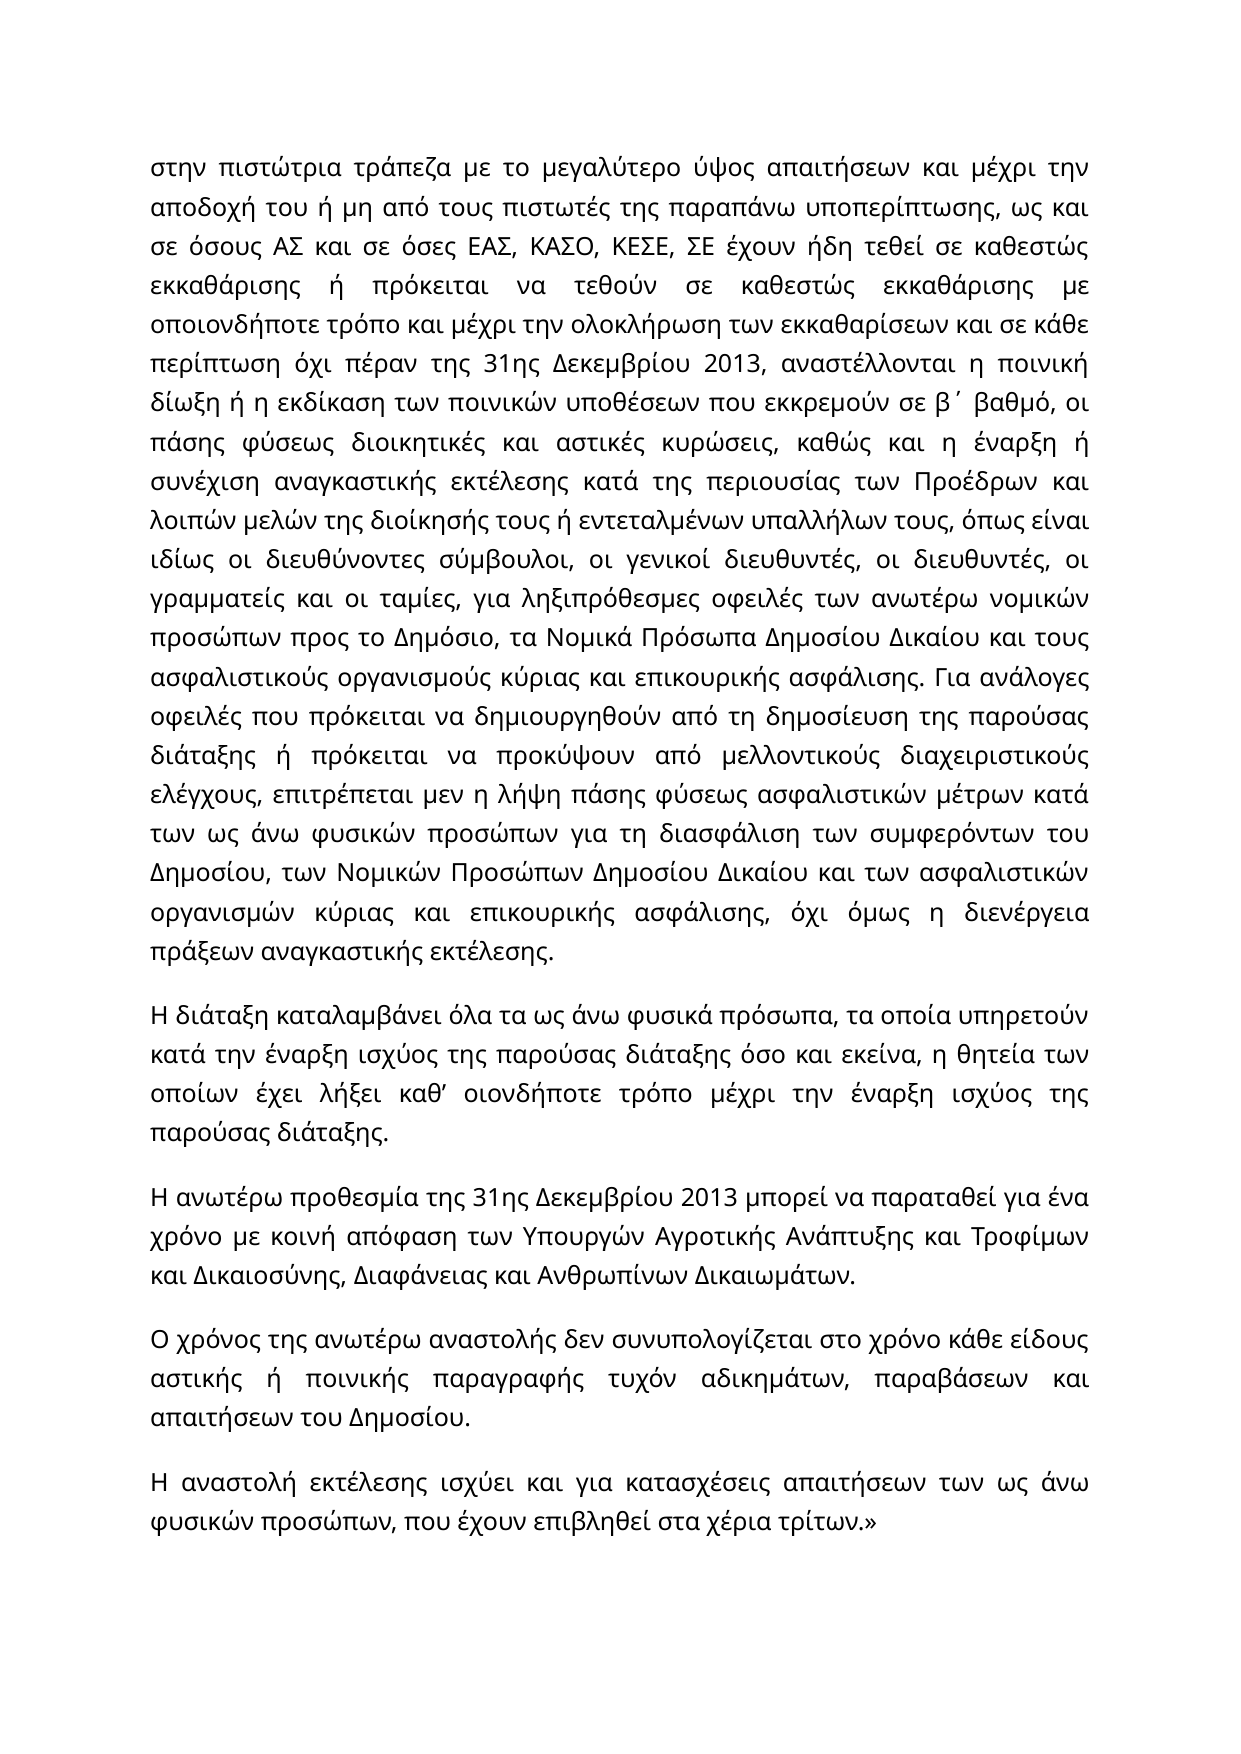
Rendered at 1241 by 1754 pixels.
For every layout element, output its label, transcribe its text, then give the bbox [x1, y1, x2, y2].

text Η αναστολή εκτέλεσης ισχύει και για κατασχέσεις απαιτήσεων των ως άνω φυσικών προσώπων, που έχουν επιβληθεί στα χέρια τρίτων.» [150, 1464, 1090, 1537]
text Ο χρόνος της ανωτέρω αναστολής δεν συνυπολογίζεται στο χρόνο κάθε είδους αστικής ή ποινικής παραγραφής τυχόν αδικημάτων, παραβάσεων και απαιτήσεων του Δημοσίου. [150, 1322, 1090, 1434]
text στην πιστώτρια τράπεζα με το μεγαλύτερο ύψος απαιτήσεων και μέχρι την αποδοχή του ή μη από τους πιστωτές της παραπάνω υποπερίπτωσης, ως και σε όσους ΑΣ και σε όσες ΕΑΣ, ΚΑΣΟ, ΚΕΣΕ, ΣΕ έχουν ήδη τεθεί σε καθεστώς εκκαθάρισης ή πρόκειται να τεθούν σε καθεστώς εκκαθάρισης με οποιονδήποτε τρόπο και μέχρι την ολοκλήρωση των εκκαθαρίσεων και σε κάθε περίπτωση όχι πέραν της 31ης Δεκεμβρίου 2013, αναστέλλονται η ποινική δίωξη ή η εκδίκαση των ποινικών υποθέσεων που εκκρεμούν σε β΄ βαθμό, οι πάσης φύσεως διοικητικές και αστικές κυρώσεις, καθώς και η έναρξη ή συνέχιση αναγκαστικής εκτέλεσης κατά της περιουσίας των Προέδρων και λοιπών μελών της διοίκησής τους ή εντεταλμένων υπαλλήλων τους, όπως είναι ιδίως οι διευθύνοντες σύμβουλοι, οι γενικοί διευθυντές, οι διευθυντές, οι γραμματείς και οι ταμίες, για ληξιπρόθεσμες οφειλές των ανωτέρω νομικών προσώπων προς το Δημόσιο, τα Νομικά Πρόσωπα Δημοσίου Δικαίου και τους ασφαλιστικούς οργανισμούς κύριας και επικουρικής ασφάλισης. Για ανάλογες οφειλές που πρόκειται να δημιουργηθούν από τη δημοσίευση της παρούσας διάταξης ή πρόκειται να προκύψουν από μελλοντικούς διαχειριστικούς ελέγχους, επιτρέπεται μεν η λήψη πάσης φύσεως ασφαλιστικών μέτρων κατά των ως άνω φυσικών προσώπων για τη διασφάλιση των συμφερόντων του Δημοσίου, των Νομικών Προσώπων Δημοσίου Δικαίου και των ασφαλιστικών οργανισμών κύριας και επικουρικής ασφάλισης, όχι όμως η διενέργεια πράξεων αναγκαστικής εκτέλεσης. [150, 150, 1090, 967]
text Η διάταξη καταλαμβάνει όλα τα ως άνω φυσικά πρόσωπα, τα οποία υπηρετούν κατά την έναρξη ισχύος της παρούσας διάταξης όσο και εκείνα, η θητεία των οποίων έχει λήξει καθ’ οιονδήποτε τρόπο μέχρι την έναρξη ισχύος της παρούσας διάταξης. [150, 997, 1090, 1149]
text Η ανωτέρω προθεσμία της 31ης Δεκεμβρίου 2013 μπορεί να παραταθεί για ένα χρόνο με κοινή απόφαση των Υπουργών Αγροτικής Ανάπτυξης και Τροφίμων και Δικαιοσύνης, Διαφάνειας και Ανθρωπίνων Δικαιωμάτων. [150, 1179, 1090, 1292]
